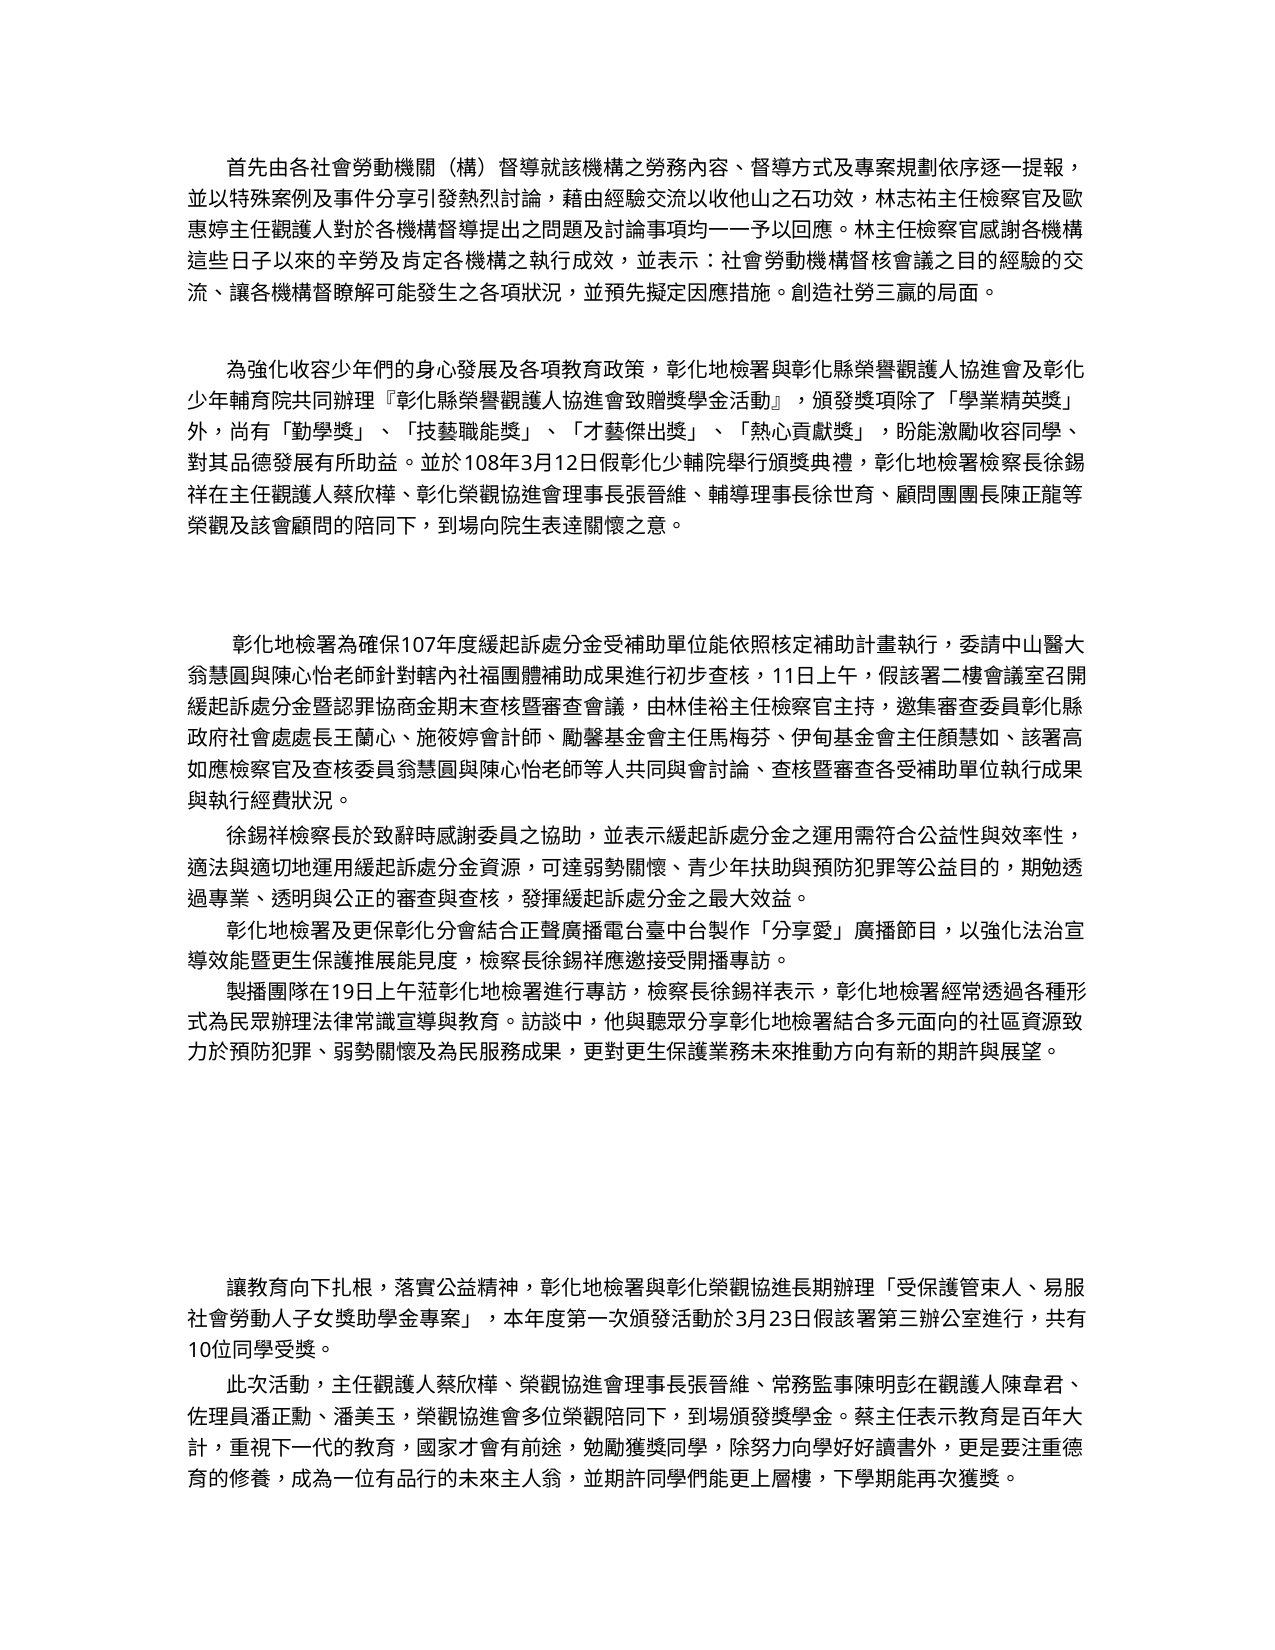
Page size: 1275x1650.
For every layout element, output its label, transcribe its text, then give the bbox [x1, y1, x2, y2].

text 此次活動，主任觀護人蔡欣樺、榮觀協進會理事長張晉維、常務監事陳明彭在觀護人陳韋君、佐理員潘正勳、潘美玉，榮觀協進會多位榮觀陪同下，到場頒發獎學金。蔡主任表示教育是百年大計，重視下一代的教育，國家才會有前途，勉勵獲獎同學，除努力向學好好讀書外，更是要注重德育的修養，成為一位有品行的未來主人翁，並期許同學們能更上層樓，下學期能再次獲獎。 [187, 1368, 1087, 1493]
text 社會勞動人協助辦理祈福活動 [187, 1066, 1087, 1107]
text 首先由各社會勞動機關（構）督導就該機構之勞務內容、督導方式及專案規劃依序逐一提報，並以特殊案例及事件分享引發熱烈討論，藉由經驗交流以收他山之石功效，林志祐主任檢察官及歐惠婷主任觀護人對於各機構督導提出之問題及討論事項均一一予以回應。林主任檢察官感謝各機構這些日子以來的辛勞及肯定各機構之執行成效，並表示：社會勞動機構督核會議之目的經驗的交流、讓各機構督瞭解可能發生之各項狀況，並預先擬定因應措施。創造社勞三贏的局面。 [187, 150, 1087, 306]
text 彰化地檢署為確保107年度緩起訴處分金受補助單位能依照核定補助計畫執行，委請中山醫大翁慧圓與陳心怡老師針對轄內社福團體補助成果進行初步查核，11日上午，假該署二樓會議室召開緩起訴處分金暨認罪協商金期末查核暨審查會議，由林佳裕主任檢察官主持，邀集審查委員彰化縣政府社會處處長王蘭心、施筱婷會計師、勵馨基金會主任馬梅芬、伊甸基金會主任顏慧如、該署高如應檢察官及查核委員翁慧圓與陳心怡老師等人共同與會討論、查核暨審查各受補助單位執行成果與執行經費狀況。 [187, 627, 1087, 814]
text 彰檢召開緩起訴處分金暨認罪協商金期末查核暨審查會議 [187, 542, 1087, 625]
text 彰更保 「分享愛」ON-AIR [187, 308, 1087, 350]
text 彰化縣榮譽觀護人協進會致贈獎學金活動 [187, 1118, 1087, 1159]
text 徐錫祥檢察長於致辭時感謝委員之協助，並表示緩起訴處分金之運用需符合公益性與效率性，適法與適切地運用緩起訴處分金資源，可達弱勢關懷、青少年扶助與預防犯罪等公益目的，期勉透過專業、透明與公正的審查與查核，發揮緩起訴處分金之最大效益。 [187, 819, 1087, 912]
text 製播團隊在19日上午蒞彰化地檢署進行專訪，檢察長徐錫祥表示，彰化地檢署經常透過各種形式為民眾辦理法律常識宣導與教育。訪談中，他與聽眾分享彰化地檢署結合多元面向的社區資源致力於預防犯罪、弱勢關懷及為民服務成果，更對更生保護業務未來推動方向有新的期許與展望。 [187, 975, 1087, 1066]
text 彰化地檢署及更保彰化分會結合正聲廣播電台臺中台製作「分享愛」廣播節目，以強化法治宣導效能暨更生保護推展能見度，檢察長徐錫祥應邀接受開播專訪。 [187, 914, 1087, 975]
text 彰檢、彰化榮觀協進會共同辦理受處分人子女獎學金活動 [187, 1159, 1087, 1268]
text 讓教育向下扎根，落實公益精神，彰化地檢署與彰化榮觀協進長期辦理「受保護管束人、易服社會勞動人子女獎助學金專案」，本年度第一次頒發活動於3月23日假該署第三辦公室進行，共有10位同學受獎。 [187, 1270, 1087, 1364]
text 為強化收容少年們的身心發展及各項教育政策，彰化地檢署與彰化縣榮譽觀護人協進會及彰化少年輔育院共同辦理『彰化縣榮譽觀護人協進會致贈獎學金活動』，頒發獎項除了「學業精英獎」外，尚有「勤學獎」、「技藝職能獎」、「才藝傑出獎」、「熱心貢獻獎」，盼能激勵收容同學、對其品德發展有所助益。並於108年3月12日假彰化少輔院舉行頒獎典禮，彰化地檢署檢察長徐錫祥在主任觀護人蔡欣樺、彰化榮觀協進會理事長張晉維、輔導理事長徐世育、顧問團團長陳正龍等榮觀及該會顧問的陪同下，到場向院生表逹關懷之意。 [187, 352, 1087, 539]
